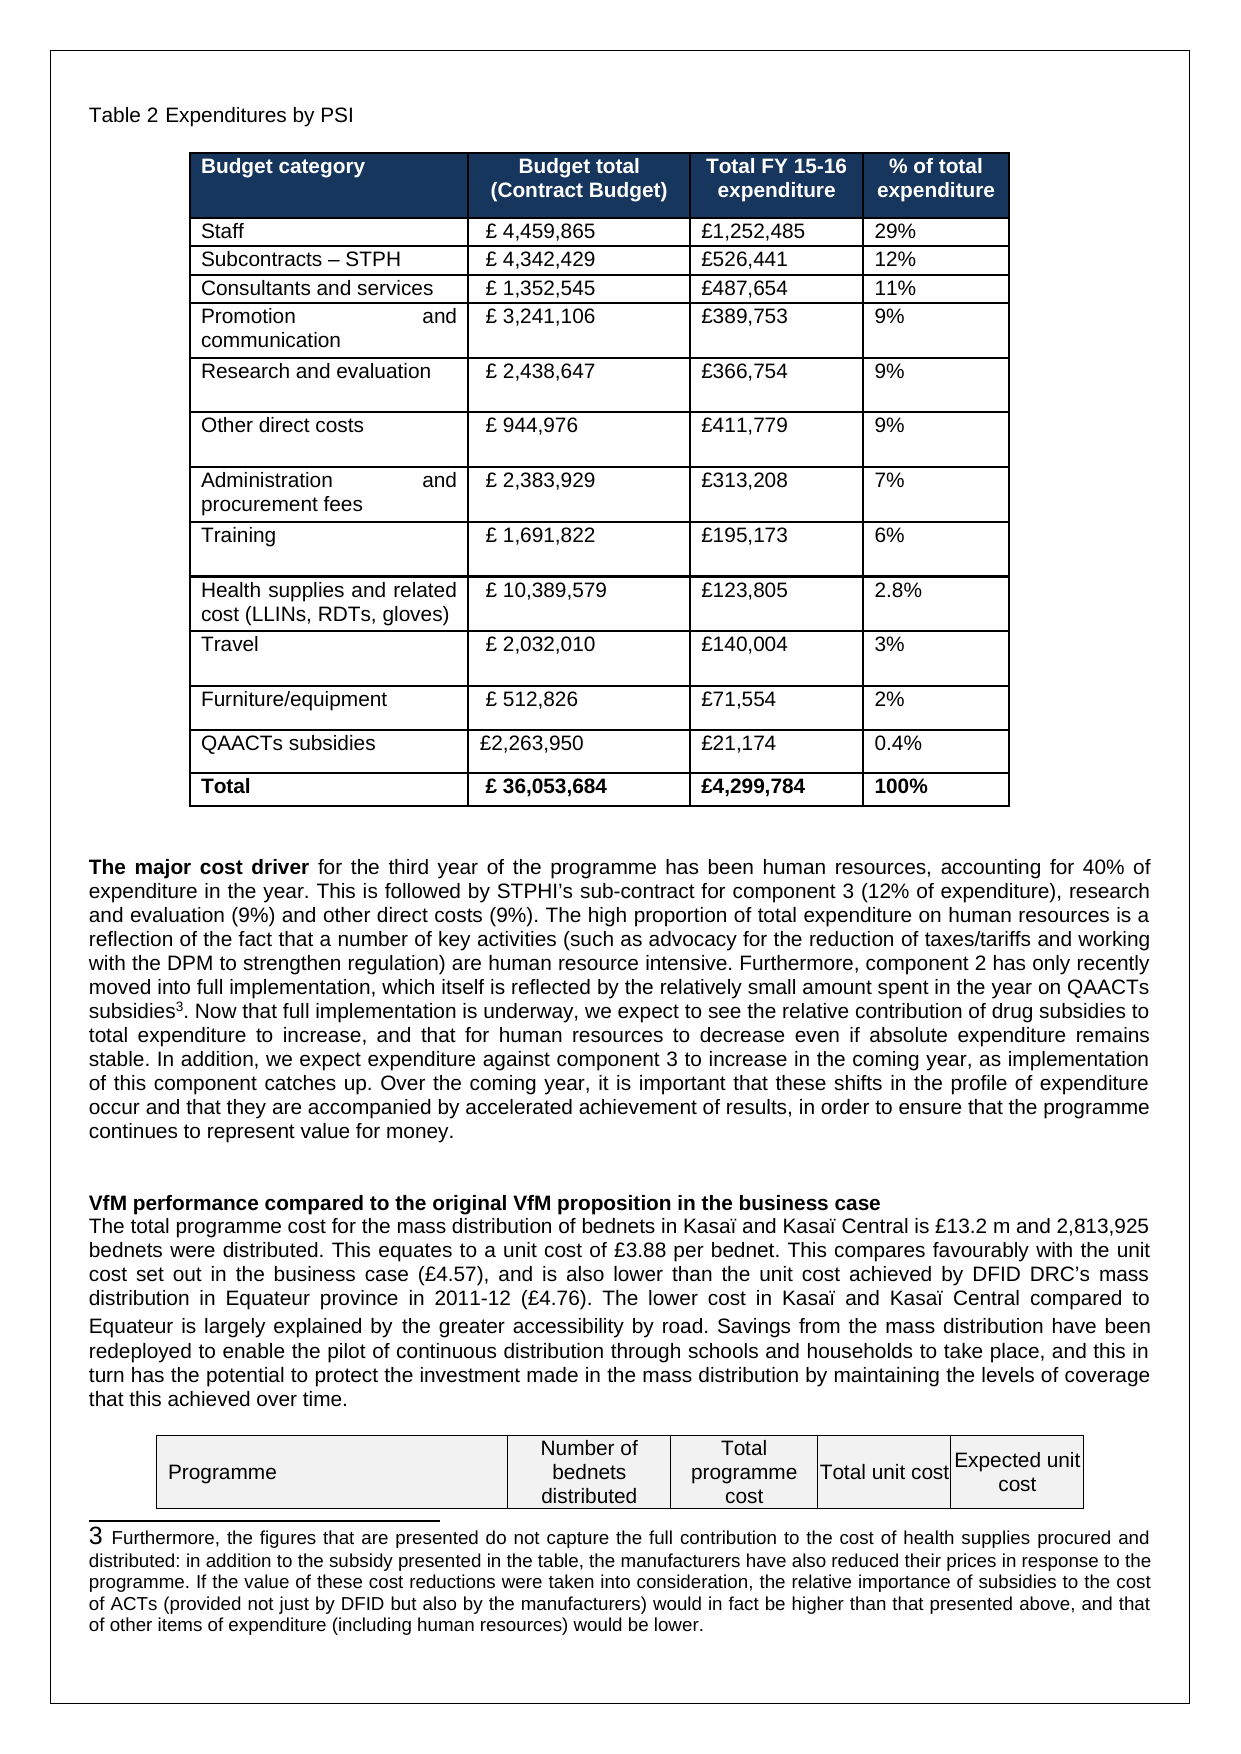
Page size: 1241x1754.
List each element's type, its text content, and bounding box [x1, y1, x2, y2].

table_cell £ 1,691,822 [469, 523, 689, 575]
table_cell Subcontracts – STPH [191, 247, 467, 273]
table_cell £487,654 [691, 276, 862, 302]
table_header Expected unit cost [951, 1436, 1083, 1508]
table_header Budget total (Contract Budget) [469, 154, 689, 217]
table_cell 9% [864, 413, 1008, 466]
table_header Budget category [191, 154, 467, 217]
table_cell 9% [864, 304, 1008, 357]
table_header Total programme cost [671, 1436, 817, 1508]
table_cell £ 512,826 [469, 687, 689, 728]
table_cell £313,208 [691, 468, 862, 521]
table_cell QAACTs subsidies [191, 731, 467, 772]
table_cell £ 4,459,865 [469, 219, 689, 245]
table_cell £ 4,342,429 [469, 247, 689, 273]
table_cell £123,805 [691, 578, 862, 630]
table_cell £195,173 [691, 523, 862, 575]
table_header Total FY 15-16 expenditure [691, 154, 862, 217]
table_header Programme [157, 1436, 507, 1508]
text The major cost driver for the third year of the programme has been human resources, accounting for 40% of expenditure in the year. This is followed by STPHI’s sub-contract for component 3 (12% of expenditure), research and evaluation (9%) and other direct costs (9%). The high proportion of total expenditure on human resources is a reflection of the fact that a number of key activities (such as advocacy for the reduction of taxes/tariffs and working with the DPM to strengthen regulation) are human resource intensive. Furthermore, component 2 has only recently moved into full implementation, which itself is reflected by the relatively small amount spent in the year on QAACTs subsidies. Now that full implementation is underway, we expect to see the relative contribution of drug subsidies to total expenditure to increase, and that for human resources to decrease even if absolute expenditure remains stable. In addition, we expect expenditure against component 3 to increase in the coming year, as implementation of this component catches up. Over the coming year, it is important that these shifts in the profile of expenditure occur and that they are accompanied by accelerated achievement of results, in order to ensure that the programme continues to represent value for money. [89, 855, 1152, 1142]
table_cell Administration and procurement fees [191, 468, 467, 521]
table_cell Other direct costs [191, 413, 467, 466]
table_cell £ 1,352,545 [469, 276, 689, 302]
table_cell 7% [864, 468, 1008, 521]
table_cell £4,299,784 [691, 774, 862, 805]
table_cell Staff [191, 219, 467, 245]
table_cell Health supplies and related cost (LLINs, RDTs, gloves) [191, 578, 467, 630]
table_cell 9% [864, 359, 1008, 411]
table_header % of total expenditure [864, 154, 1008, 217]
text Furthermore, the figures that are presented do not capture the full contribution to the cost of health supplies procured and distributed: in addition to the subsidy presented in the table, the manufacturers have also reduced their prices in response to the programme. If the value of these cost reductions were taken into consideration, the relative importance of subsidies to the cost of ACTs (provided not just by DFID but also by the manufacturers) would in fact be higher than that presented above, and that of other items of expenditure (including human resources) would be lower. [89, 1521, 1152, 1636]
table_cell £ 10,389,579 [469, 578, 689, 630]
text Table 2 Expenditures by PSI [89, 99, 1152, 128]
table_cell £2,263,950 [469, 731, 689, 772]
table_cell 0.4% [864, 731, 1008, 772]
text VfM performance compared to the original VfM proposition in the business case [89, 1190, 1152, 1214]
table_header Number of bednets distributed [508, 1436, 670, 1508]
table_cell £140,004 [691, 632, 862, 685]
table_cell £389,753 [691, 304, 862, 357]
table_cell £ 2,032,010 [469, 632, 689, 685]
table_cell Promotion and communication [191, 304, 467, 357]
table_cell £526,441 [691, 247, 862, 273]
text The total programme cost for the mass distribution of bednets in Kasaï and Kasaï Central is £13.2 m and 2,813,925 bednets were distributed. This equates to a unit cost of £3.88 per bednet. This compares favourably with the unit cost set out in the business case (£4.57), and is also lower than the unit cost achieved by DFID DRC’s mass distribution in Equateur province in 2011-12 (£4.76). The lower cost in Kasaï and Kasaï Central compared to Equateur is largely explained by the greater accessibility by road. Savings from the mass distribution have been redeployed to enable the pilot of continuous distribution through schools and households to take place, and this in turn has the potential to protect the investment made in the mass distribution by maintaining the levels of coverage that this achieved over time. [89, 1214, 1152, 1411]
table_cell £ 2,438,647 [469, 359, 689, 411]
table_cell 12% [864, 247, 1008, 273]
table_cell Travel [191, 632, 467, 685]
table_cell 29% [864, 219, 1008, 245]
table_cell £1,252,485 [691, 219, 862, 245]
table_cell £366,754 [691, 359, 862, 411]
table_cell £ 36,053,684 [469, 774, 689, 805]
table_cell Training [191, 523, 467, 575]
table_cell 11% [864, 276, 1008, 302]
table_cell Research and evaluation [191, 359, 467, 411]
table_cell 3% [864, 632, 1008, 685]
table_cell £ 2,383,929 [469, 468, 689, 521]
table_cell 6% [864, 523, 1008, 575]
table_cell £ 3,241,106 [469, 304, 689, 357]
table_cell Total [191, 774, 467, 805]
table_cell Consultants and services [191, 276, 467, 302]
table_cell Furniture/equipment [191, 687, 467, 728]
table_cell £21,174 [691, 731, 862, 772]
table_cell 2% [864, 687, 1008, 728]
table_cell 100% [864, 774, 1008, 805]
table_cell £71,554 [691, 687, 862, 728]
table_header Total unit cost [818, 1436, 950, 1508]
table_cell £ 944,976 [469, 413, 689, 466]
table_cell £411,779 [691, 413, 862, 466]
table_cell 2.8% [864, 578, 1008, 630]
